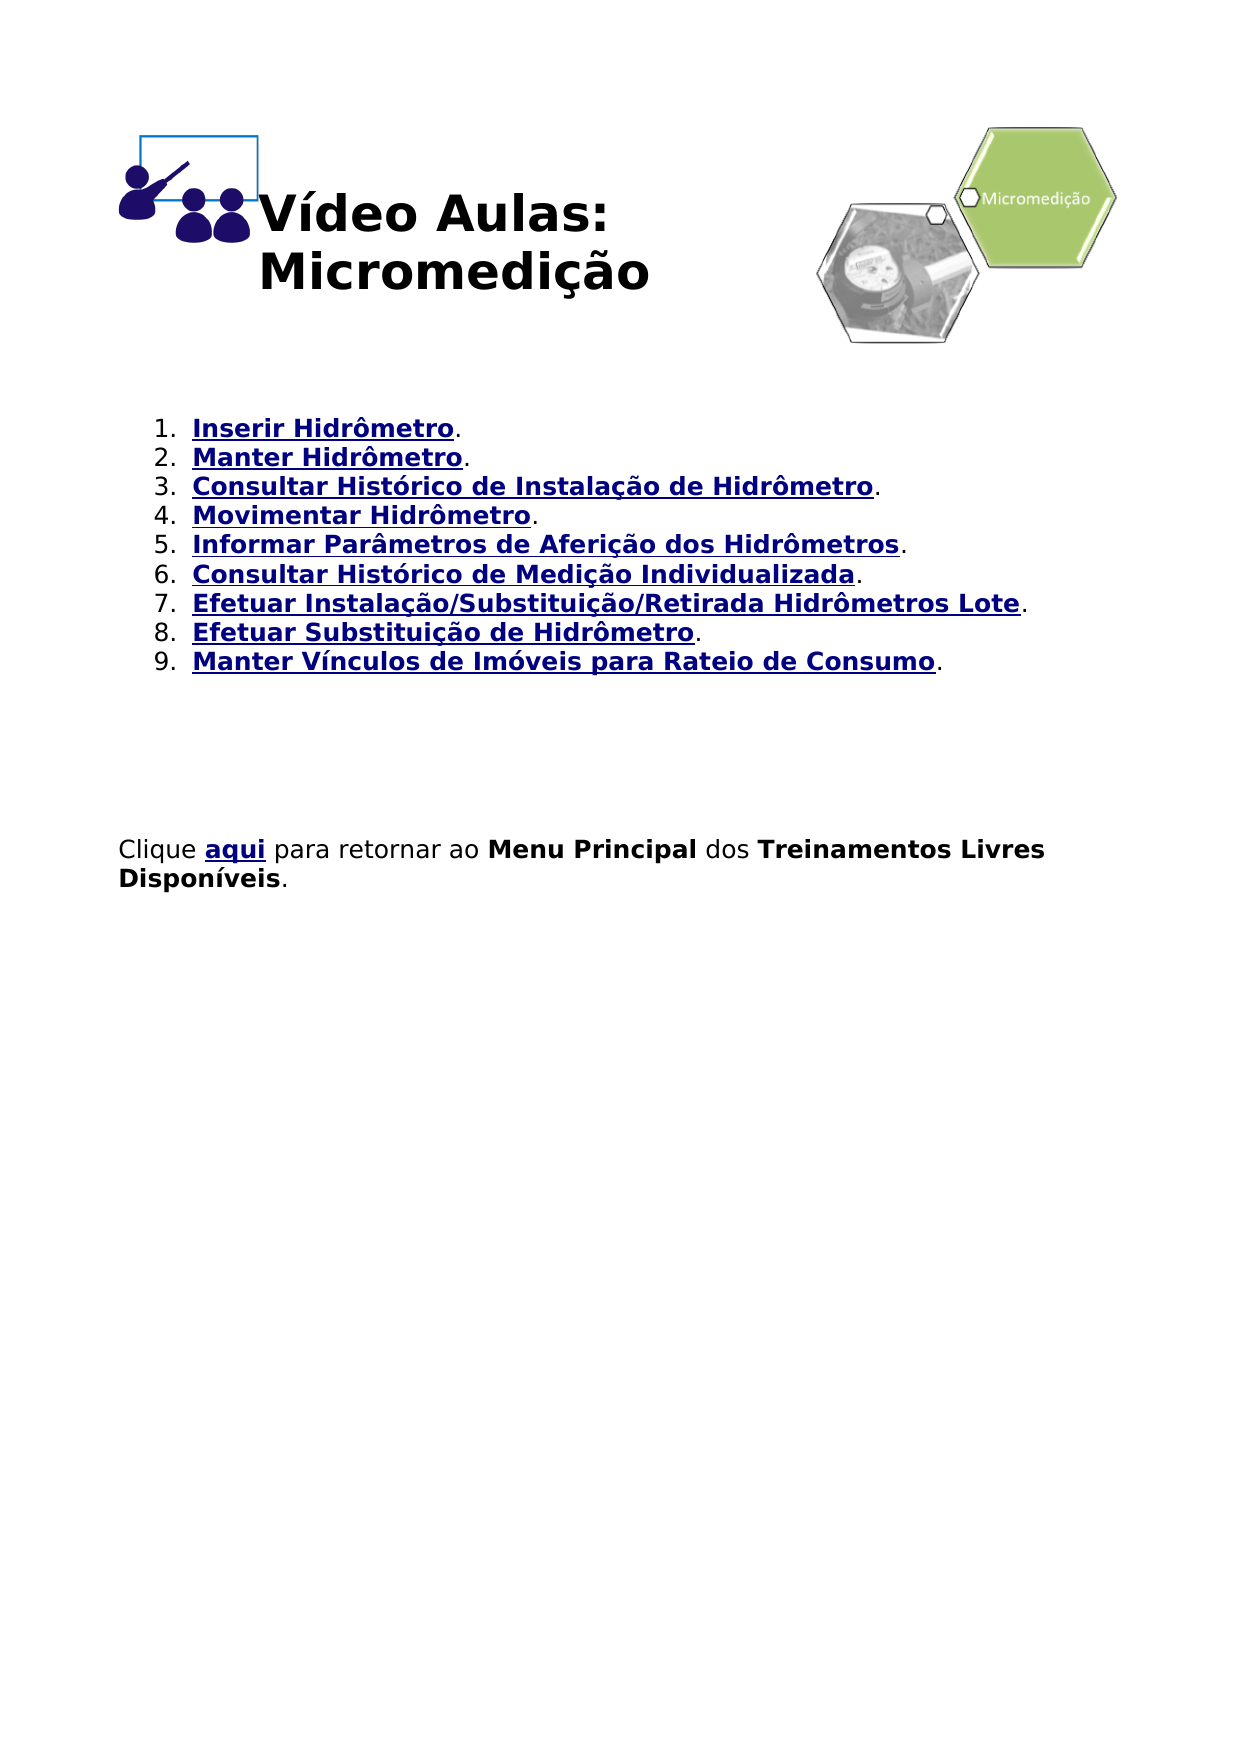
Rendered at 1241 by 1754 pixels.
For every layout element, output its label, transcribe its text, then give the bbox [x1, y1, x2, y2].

subtitle Vídeo Aulas: Micromedição [118, 185, 809, 301]
picture [118, 118, 259, 259]
picture [809, 118, 1123, 360]
list Manter Hidrômetro. [177, 443, 1122, 472]
list Inserir Hidrômetro. [177, 414, 1122, 443]
list Informar Parâmetros de Aferição dos Hidrômetros. [177, 531, 1122, 560]
list Efetuar Substituição de Hidrômetro. [177, 618, 1122, 647]
list Manter Vínculos de Imóveis para Rateio de Consumo. [177, 647, 1122, 677]
list Movimentar Hidrômetro. [177, 502, 1122, 531]
text Clique aqui para retornar ao Menu Principal dos Treinamentos Livres Disponíveis. [118, 835, 1122, 893]
list Consultar Histórico de Instalação de Hidrômetro. [177, 472, 1122, 502]
list Efetuar Instalação/Substituição/Retirada Hidrômetros Lote. [177, 589, 1122, 618]
list Consultar Histórico de Medição Individualizada. [177, 560, 1122, 589]
